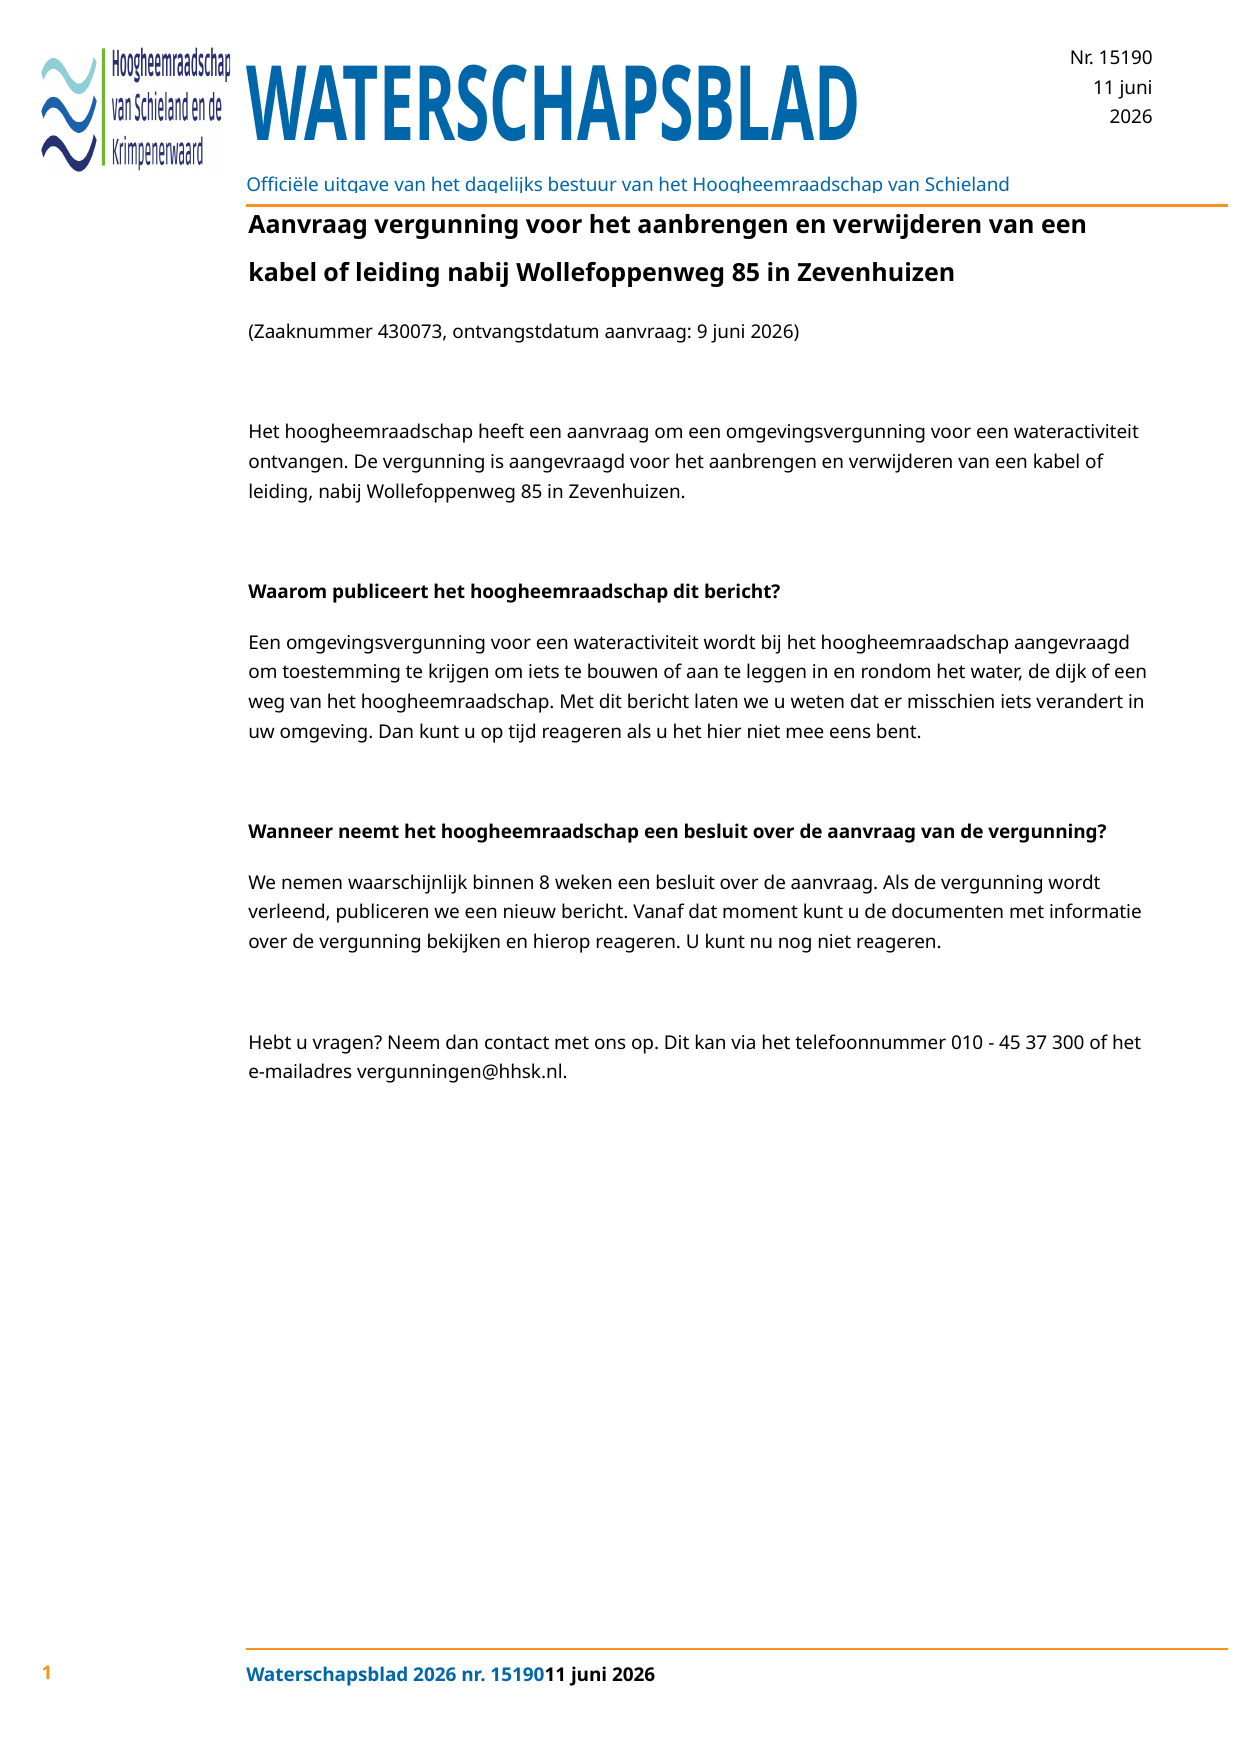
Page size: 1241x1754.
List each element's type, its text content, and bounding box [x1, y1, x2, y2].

text Hebt u vragen? Neem dan contact met ons op. Dit kan via het telefoonnummer 010 - 45 37 300 of het e-mailadres vergunningen@hhsk.nl. [248, 1029, 1152, 1084]
text Het hoogheemraadschap heeft een aanvraag om een omgevingsvergunning voor een wateractiviteit ontvangen. De vergunning is aangevraagd voor het aanbrengen en verwijderen van een kabel of leiding, nabij Wollefoppenweg 85 in Zevenhuizen. [248, 419, 1152, 504]
text Wanneer neemt het hoogheemraadschap een besluit over de aanvraag van de vergunning? [248, 819, 1152, 844]
text We nemen waarschijnlijk binnen 8 weken een besluit over de aanvraag. Als de vergunning wordt verleend, publiceren we een nieuw bericht. Vanaf dat moment kunt u de documenten met informatie over de vergunning bekijken en hierop reageren. U kunt nu nog niet reageren. [248, 869, 1152, 954]
text Aanvraag vergunning voor het aanbrengen en verwijderen van een kabel of leiding nabij Wollefoppenweg 85 in Zevenhuizen [248, 207, 1152, 288]
text (Zaaknummer 430073, ontvangstdatum aanvraag: 9 juni 2026) [248, 318, 1152, 344]
text Een omgevingsvergunning voor een wateractiviteit wordt bij het hoogheemraadschap aangevraagd om toestemming te krijgen om iets te bouwen of aan te leggen in en rondom het water, de dijk of een weg van het hoogheemraadschap. Met dit bericht laten we u weten dat er misschien iets verandert in uw omgeving. Dan kunt u op tijd reageren als u het hier niet mee eens bent. [248, 629, 1152, 744]
text Waarom publiceert het hoogheemraadschap dit bericht? [248, 579, 1152, 604]
picture [41, 47, 231, 172]
